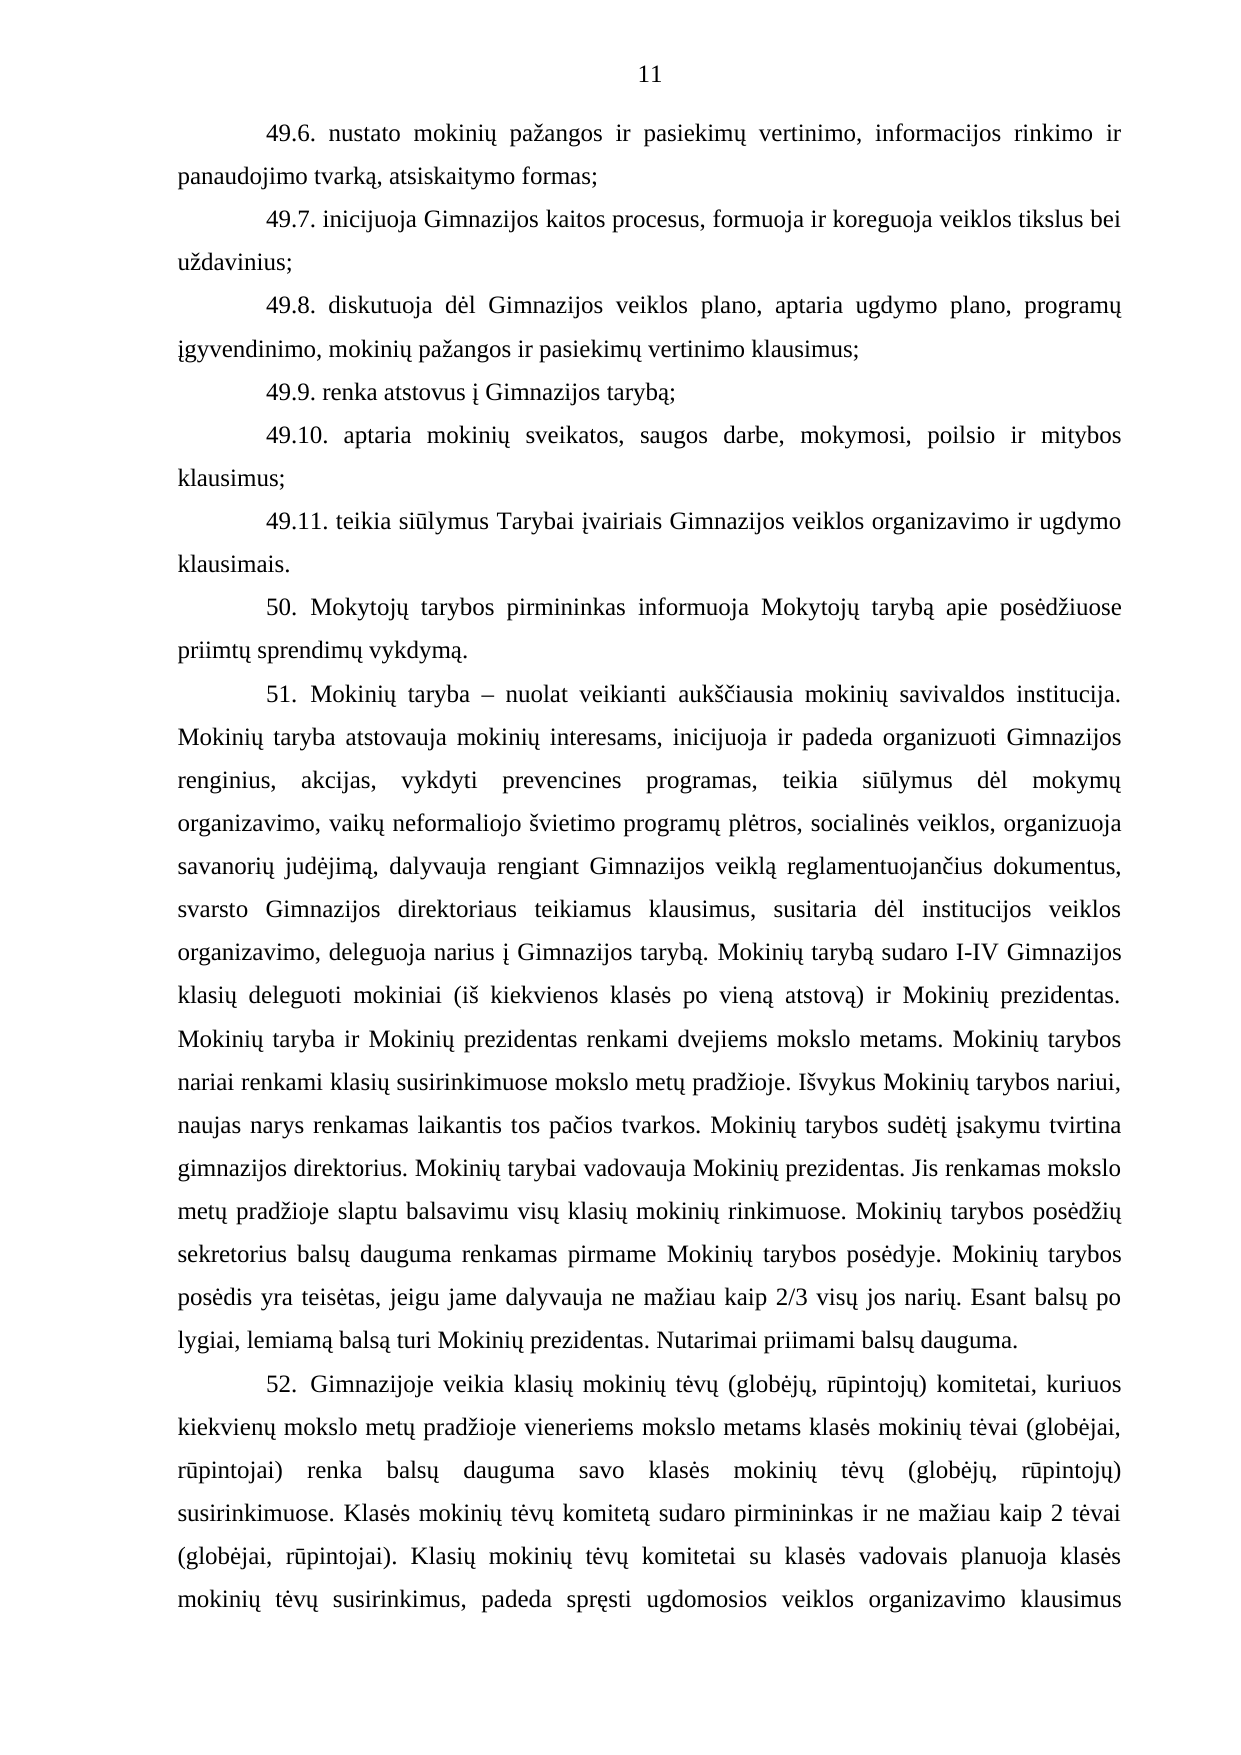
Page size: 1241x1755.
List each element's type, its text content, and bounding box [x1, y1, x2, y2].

text 49.11. teikia siūlymus Tarybai įvairiais Gimnazijos veiklos organizavimo ir ugdymo klausimais. [177, 506, 1122, 578]
text 49.9. renka atstovus į Gimnazijos tarybą; [177, 377, 1122, 406]
text 49.7. inicijuoja Gimnazijos kaitos procesus, formuoja ir koreguoja veiklos tikslus bei uždavinius; [177, 204, 1122, 276]
text 51. Mokinių taryba – nuolat veikianti aukščiausia mokinių savivaldos institucija. Mokinių taryba atstovauja mokinių interesams, inicijuoja ir padeda organizuoti Gimnazijos renginius, akcijas, vykdyti prevencines programas, teikia siūlymus dėl mokymų organizavimo, vaikų neformaliojo švietimo programų plėtros, socialinės veiklos, organizuoja savanorių judėjimą, dalyvauja rengiant Gimnazijos veiklą reglamentuojančius dokumentus, svarsto Gimnazijos direktoriaus teikiamus klausimus, susitaria dėl institucijos veiklos organizavimo, deleguoja narius į Gimnazijos tarybą. Mokinių tarybą sudaro I-IV Gimnazijos klasių deleguoti mokiniai (iš kiekvienos klasės po vieną atstovą) ir Mokinių prezidentas. Mokinių taryba ir Mokinių prezidentas renkami dvejiems mokslo metams. Mokinių tarybos nariai renkami klasių susirinkimuose mokslo metų pradžioje. Išvykus Mokinių tarybos nariui, naujas narys renkamas laikantis tos pačios tvarkos. Mokinių tarybos sudėtį įsakymu tvirtina gimnazijos direktorius. Mokinių tarybai vadovauja Mokinių prezidentas. Jis renkamas mokslo metų pradžioje slaptu balsavimu visų klasių mokinių rinkimuose. Mokinių tarybos posėdžių sekretorius balsų dauguma renkamas pirmame Mokinių tarybos posėdyje. Mokinių tarybos posėdis yra teisėtas, jeigu jame dalyvauja ne mažiau kaip 2/3 visų jos narių. Esant balsų po lygiai, lemiamą balsą turi Mokinių prezidentas. Nutarimai priimami balsų dauguma. [177, 679, 1122, 1354]
text 49.10. aptaria mokinių sveikatos, saugos darbe, mokymosi, poilsio ir mitybos klausimus; [177, 420, 1122, 492]
text 50. Mokytojų tarybos pirmininkas informuoja Mokytojų tarybą apie posėdžiuose priimtų sprendimų vykdymą. [177, 592, 1122, 664]
text 49.8. diskutuoja dėl Gimnazijos veiklos plano, aptaria ugdymo plano, programų įgyvendinimo, mokinių pažangos ir pasiekimų vertinimo klausimus; [177, 291, 1122, 362]
text 52. Gimnazijoje veikia klasių mokinių tėvų (globėjų, rūpintojų) komitetai, kuriuos kiekvienų mokslo metų pradžioje vieneriems mokslo metams klasės mokinių tėvai (globėjai, rūpintojai) renka balsų dauguma savo klasės mokinių tėvų (globėjų, rūpintojų) susirinkimuose. Klasės mokinių tėvų komitetą sudaro pirmininkas ir ne mažiau kaip 2 tėvai (globėjai, rūpintojai). Klasių mokinių tėvų komitetai su klasės vadovais planuoja klasės mokinių tėvų susirinkimus, padeda spręsti ugdomosios veiklos organizavimo klausimus [177, 1369, 1122, 1613]
text 49.6. nustato mokinių pažangos ir pasiekimų vertinimo, informacijos rinkimo ir panaudojimo tvarką, atsiskaitymo formas; [177, 118, 1122, 190]
